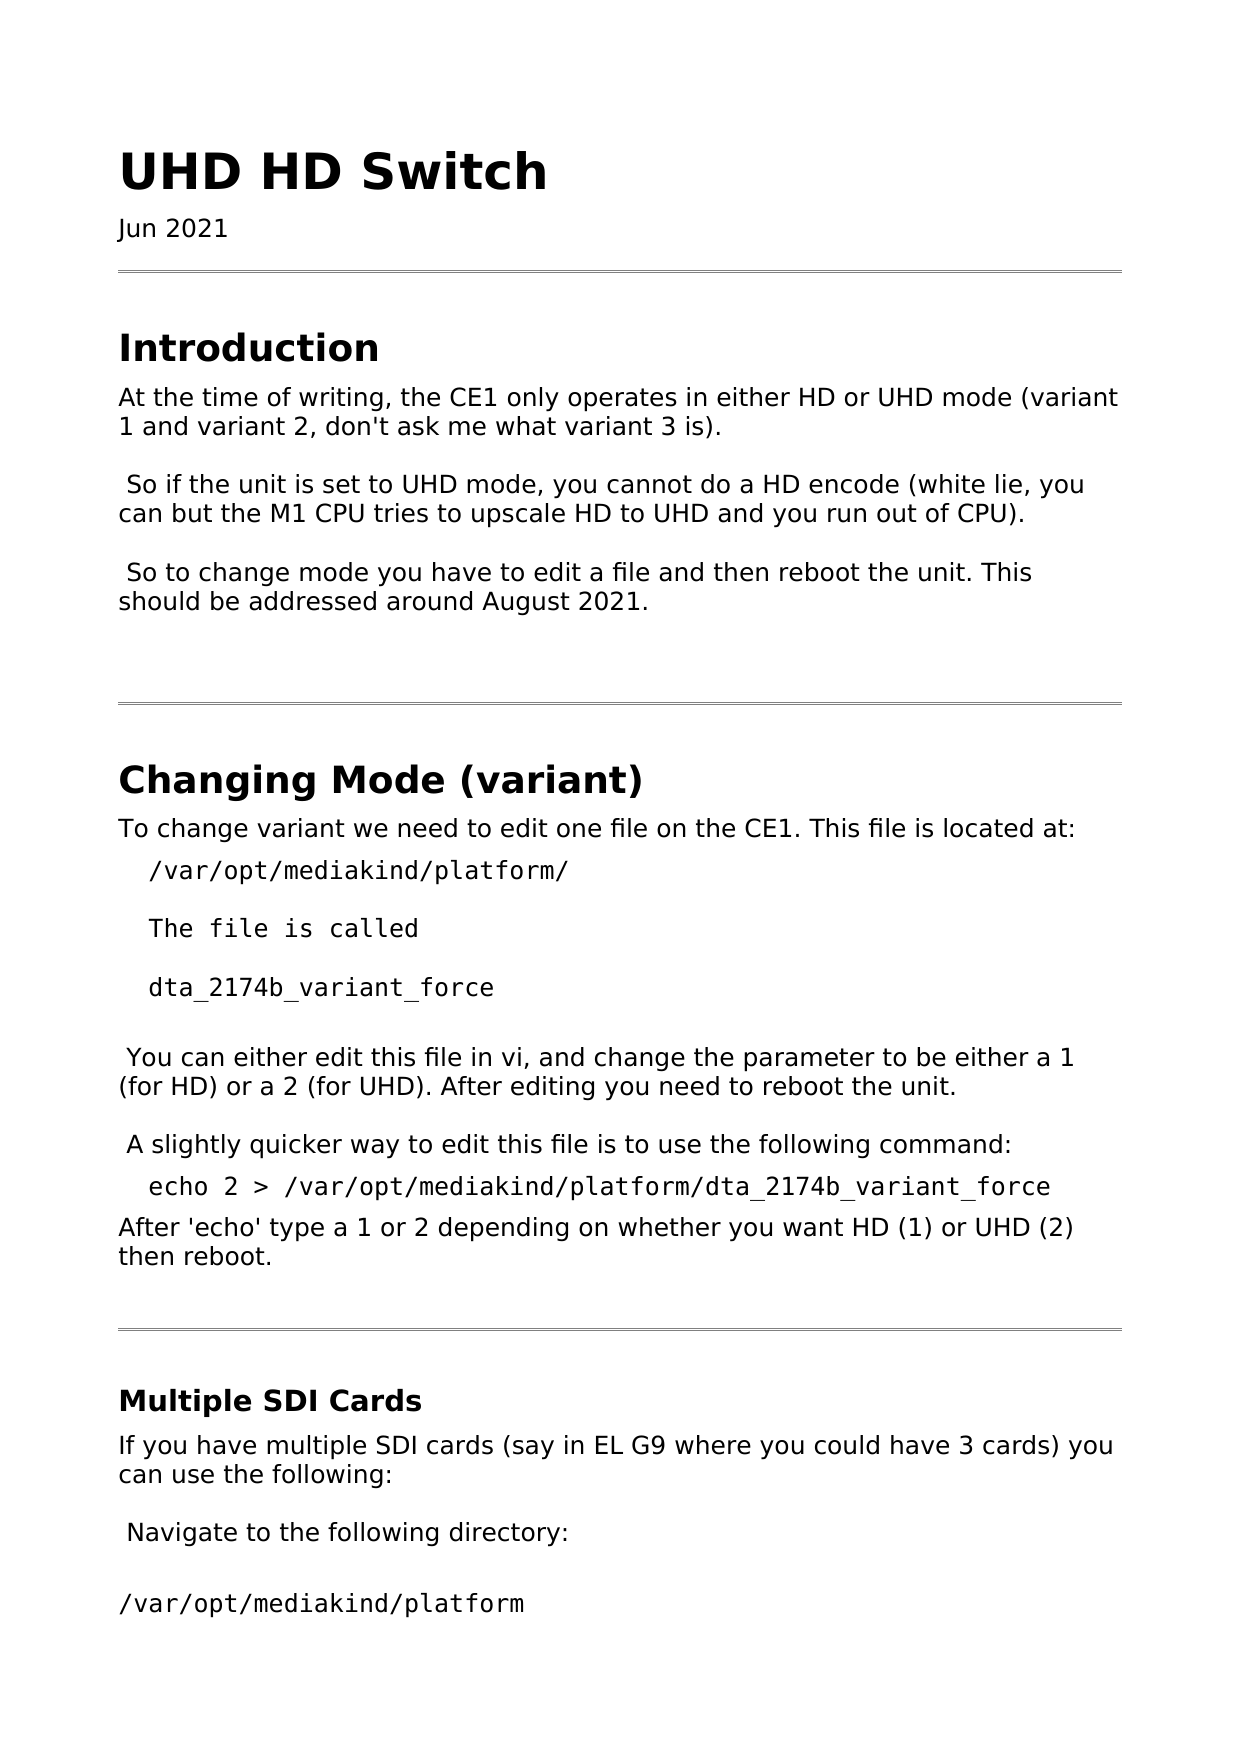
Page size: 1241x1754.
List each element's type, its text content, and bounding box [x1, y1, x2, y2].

subtitle Multiple SDI Cards [118, 1384, 1122, 1418]
text Jun 2021 [118, 214, 1122, 243]
text If you have multiple SDI cards (say in EL G9 where you could have 3 cards) you can use the following: Navigate to the following directory: [118, 1431, 1122, 1577]
text To change variant we need to edit one file on the CE1. This file is located at: [118, 815, 1122, 844]
subtitle Introduction [118, 327, 1122, 371]
text You can either edit this file in vi, and change the parameter to be either a 1 (for HD) or a 2 (for UHD). After editing you need to reboot the unit. A slightly quicker way to edit this file is to use the following command: [118, 1014, 1122, 1160]
text echo 2 > /var/opt/mediakind/platform/dta_2174b_variant_force [118, 1172, 1122, 1201]
text After 'echo' type a 1 or 2 depending on whether you want HD (1) or UHD (2) then reboot. [118, 1213, 1122, 1301]
text At the time of writing, the CE1 only operates in either HD or UHD mode (variant 1 and variant 2, don't ask me what variant 3 is). So if the unit is set to UHD mode, you cannot do a HD encode (white lie, you can but the M1 CPU tries to upscale HD to UHD and you run out of CPU). So to change mode you have to edit a file and then reboot the unit. This should be addressed around August 2021. [118, 383, 1122, 675]
subtitle UHD HD Switch [118, 143, 1122, 201]
text /var/opt/mediakind/platform [118, 1589, 1122, 1618]
subtitle Changing Mode (variant) [118, 758, 1122, 802]
text /var/opt/mediakind/platform/ The file is called dta_2174b_variant_force [118, 856, 1122, 1002]
